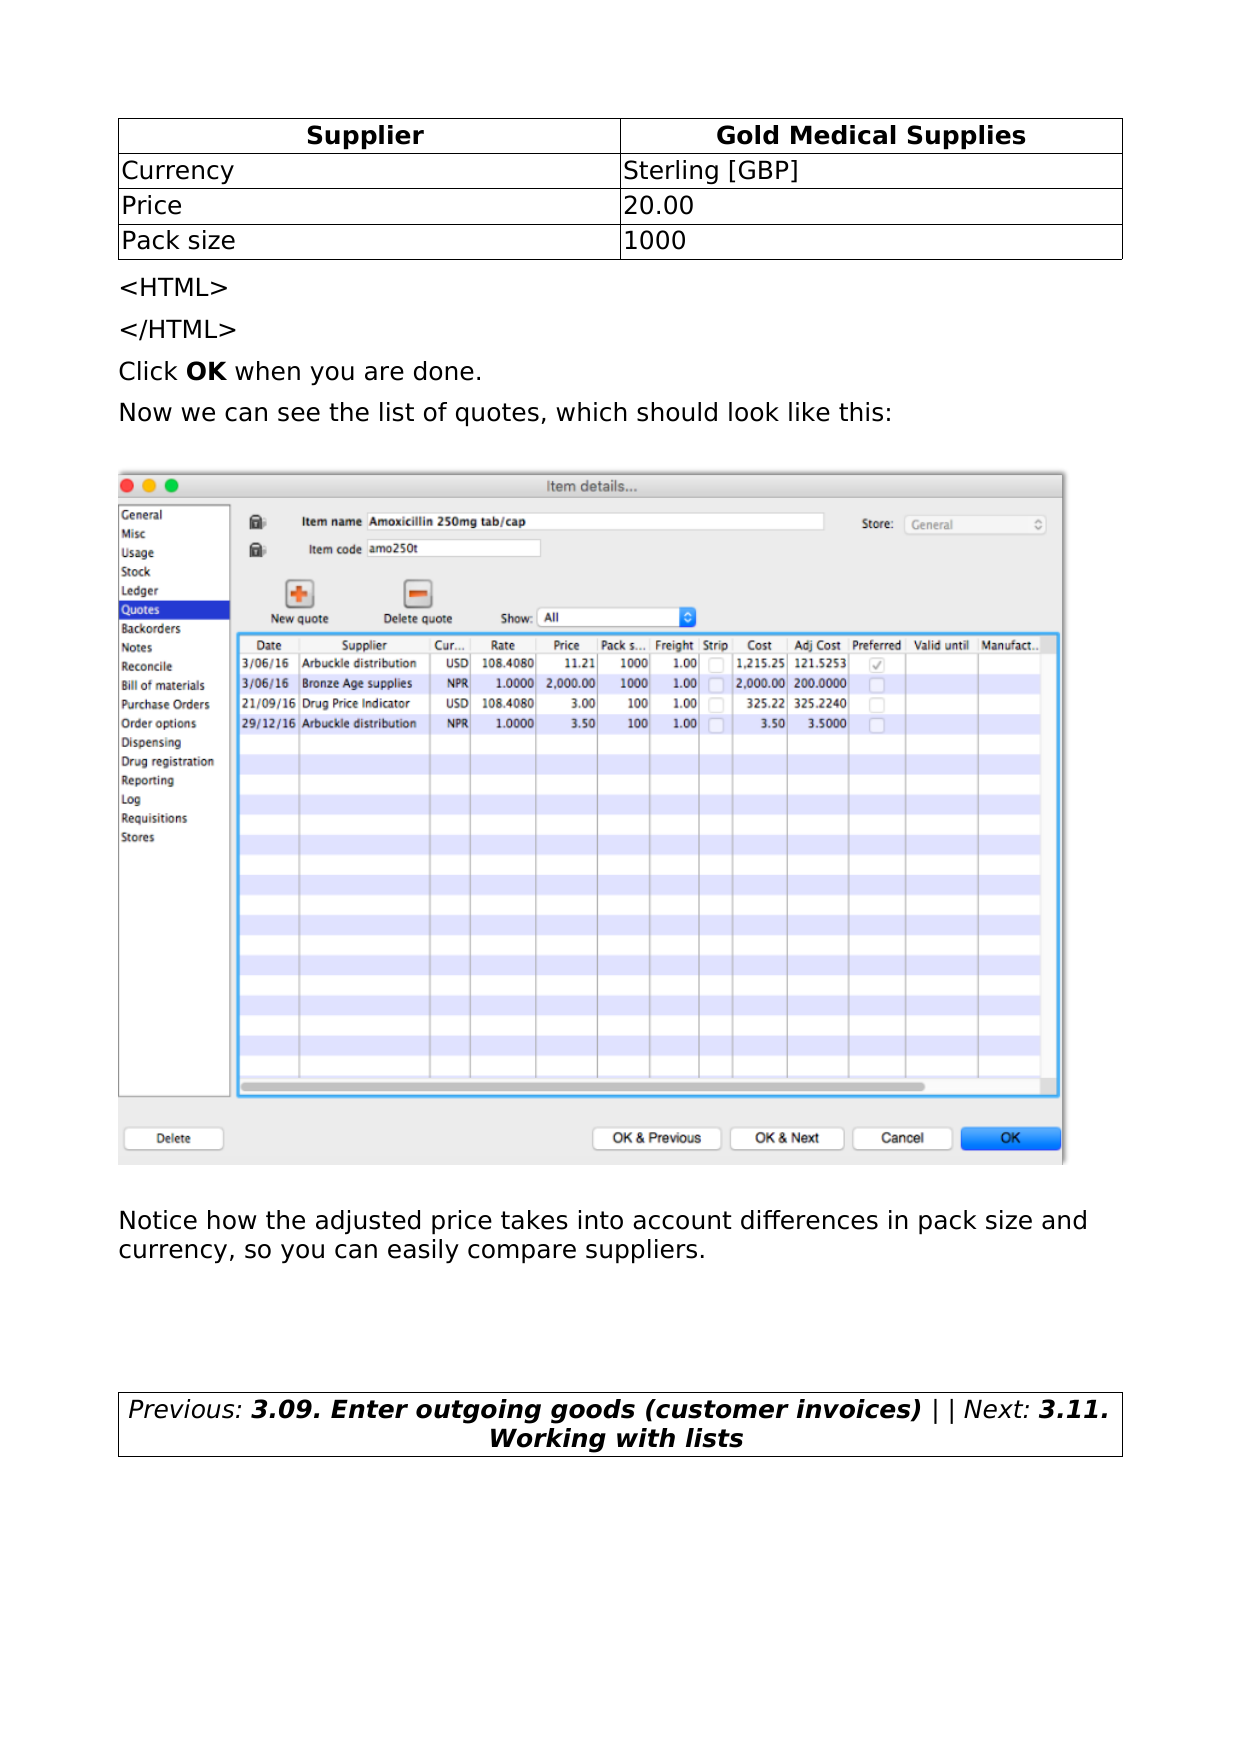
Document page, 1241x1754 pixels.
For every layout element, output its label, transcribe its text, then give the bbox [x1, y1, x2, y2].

table_cell Pack size [119, 225, 620, 258]
text Notice how the adjusted price takes into account differences in pack size and currency, so you can easily compare suppliers. [118, 1207, 1122, 1265]
table_cell Price [119, 189, 620, 223]
table_cell Sterling [GBP] [621, 154, 1122, 188]
table_cell 20.00 [621, 189, 1122, 223]
text </HTML> [118, 315, 1122, 344]
text <HTML> [118, 273, 1122, 303]
table_cell 1000 [621, 225, 1122, 258]
table_header Gold Medical Supplies [621, 119, 1122, 153]
text Now we can see the list of quotes, which should look like this: [118, 398, 1122, 428]
text Click OK when you are done. [118, 357, 1122, 386]
table_header Supplier [119, 119, 620, 153]
picture [118, 440, 1123, 1165]
table_cell Currency [119, 154, 620, 188]
table_header Previous: 3.09. Enter outgoing goods (customer invoices) | | Next: 3.11. Working with lists [119, 1393, 1122, 1456]
